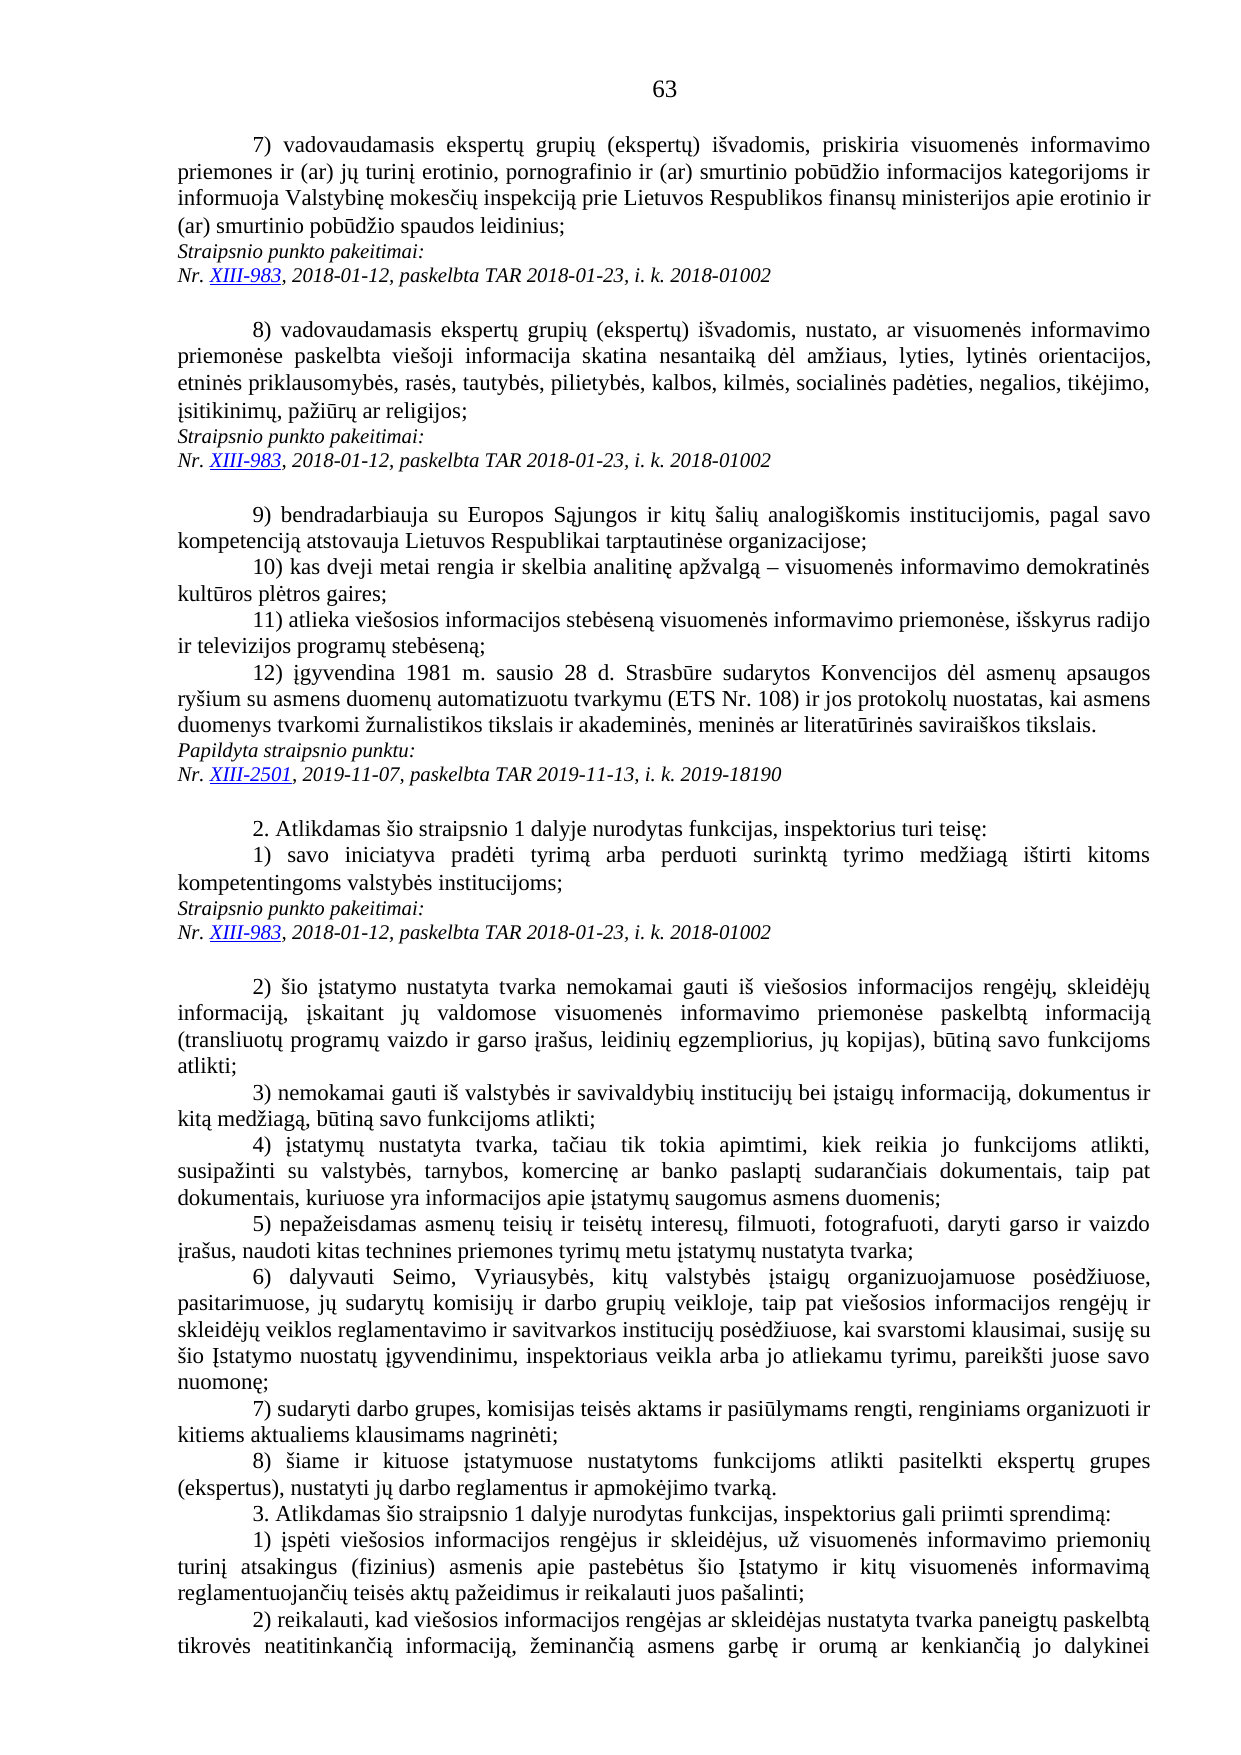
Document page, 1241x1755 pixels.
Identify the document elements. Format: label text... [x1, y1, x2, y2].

text 3) nemokamai gauti iš valstybės ir savivaldybių institucijų bei įstaigų informaciją, dokumentus ir kitą medžiagą, būtiną savo funkcijoms atlikti; [177, 1078, 1152, 1131]
text 7) vadovaudamasis ekspertų grupių (ekspertų) išvadomis, priskiria visuomenės informavimo priemones ir (ar) jų turinį erotinio, pornografinio ir (ar) smurtinio pobūdžio informacijos kategorijoms ir informuoja Valstybinę mokesčių inspekciją prie Lietuvos Respublikos finansų ministerijos apie erotinio ir (ar) smurtinio pobūdžio spaudos leidinius; [177, 131, 1152, 239]
text 1) įspėti viešosios informacijos rengėjus ir skleidėjus, už visuomenės informavimo priemonių turinį atsakingus (fizinius) asmenis apie pastebėtus šio Įstatymo ir kitų visuomenės informavimą reglamentuojančių teisės aktų pažeidimus ir reikalauti juos pašalinti; [177, 1527, 1152, 1606]
text Straipsnio punkto pakeitimai: [177, 424, 1152, 448]
text Nr. XIII-983, 2018-01-12, paskelbta TAR 2018-01-23, i. k. 2018-01002 [177, 448, 1152, 472]
text 7) sudaryti darbo grupes, komisijas teisės aktams ir pasiūlymams rengti, renginiams organizuoti ir kitiems aktualiems klausimams nagrinėti; [177, 1395, 1152, 1447]
text Straipsnio punkto pakeitimai: [177, 896, 1152, 920]
text 8) šiame ir kituose įstatymuose nustatytoms funkcijoms atlikti pasitelkti ekspertų grupes (ekspertus), nustatyti jų darbo reglamentus ir apmokėjimo tvarką. [177, 1447, 1152, 1500]
text 6) dalyvauti Seimo, Vyriausybės, kitų valstybės įstaigų organizuojamuose posėdžiuose, pasitarimuose, jų sudarytų komisijų ir darbo grupių veikloje, taip pat viešosios informacijos rengėjų ir skleidėjų veiklos reglamentavimo ir savitvarkos institucijų posėdžiuose, kai svarstomi klausimai, susiję su šio Įstatymo nuostatų įgyvendinimu, inspektoriaus veikla arba jo atliekamu tyrimu, pareikšti juose savo nuomonę; [177, 1263, 1152, 1395]
text 11) atlieka viešosios informacijos stebėseną visuomenės informavimo priemonėse, išskyrus radijo ir televizijos programų stebėseną; [177, 606, 1152, 659]
text 4) įstatymų nustatyta tvarka, tačiau tik tokia apimtimi, kiek reikia jo funkcijoms atlikti, susipažinti su valstybės, tarnybos, komercinę ar banko paslaptį sudarančiais dokumentais, taip pat dokumentais, kuriuose yra informacijos apie įstatymų saugomus asmens duomenis; [177, 1131, 1152, 1210]
text 9) bendradarbiauja su Europos Sąjungos ir kitų šalių analogiškomis institucijomis, pagal savo kompetenciją atstovauja Lietuvos Respublikai tarptautinėse organizacijose; [177, 501, 1152, 553]
text Nr. XIII-983, 2018-01-12, paskelbta TAR 2018-01-23, i. k. 2018-01002 [177, 920, 1152, 944]
text 12) įgyvendina 1981 m. sausio 28 d. Strasbūre sudarytos Konvencijos dėl asmenų apsaugos ryšium su asmens duomenų automatizuotu tvarkymu (ETS Nr. 108) ir jos protokolų nuostatas, kai asmens duomenys tvarkomi žurnalistikos tikslais ir akademinės, meninės ar literatūrinės saviraiškos tikslais. [177, 659, 1152, 738]
text 8) vadovaudamasis ekspertų grupių (ekspertų) išvadomis, nustato, ar visuomenės informavimo priemonėse paskelbta viešoji informacija skatina nesantaiką dėl amžiaus, lyties, lytinės orientacijos, etninės priklausomybės, rasės, tautybės, pilietybės, kalbos, kilmės, socialinės padėties, negalios, tikėjimo, įsitikinimų, pažiūrų ar religijos; [177, 316, 1152, 424]
text 1) savo iniciatyva pradėti tyrimą arba perduoti surinktą tyrimo medžiagą ištirti kitoms kompetentingoms valstybės institucijoms; [177, 841, 1152, 896]
text Straipsnio punkto pakeitimai: [177, 239, 1152, 263]
text 2. Atlikdamas šio straipsnio 1 dalyje nurodytas funkcijas, inspektorius turi teisę: [177, 815, 1152, 841]
text Nr. XIII-983, 2018-01-12, paskelbta TAR 2018-01-23, i. k. 2018-01002 [177, 263, 1152, 287]
text 10) kas dveji metai rengia ir skelbia analitinę apžvalgą – visuomenės informavimo demokratinės kultūros plėtros gaires; [177, 553, 1152, 606]
text Nr. XIII-2501, 2019-11-07, paskelbta TAR 2019-11-13, i. k. 2019-18190 [177, 762, 1152, 786]
text Papildyta straipsnio punktu: [177, 738, 1152, 762]
text 2) šio įstatymo nustatyta tvarka nemokamai gauti iš viešosios informacijos rengėjų, skleidėjų informaciją, įskaitant jų valdomose visuomenės informavimo priemonėse paskelbtą informaciją (transliuotų programų vaizdo ir garso įrašus, leidinių egzempliorius, jų kopijas), būtiną savo funkcijoms atlikti; [177, 973, 1152, 1078]
text 3. Atlikdamas šio straipsnio 1 dalyje nurodytas funkcijas, inspektorius gali priimti sprendimą: [177, 1500, 1152, 1527]
text 2) reikalauti, kad viešosios informacijos rengėjas ar skleidėjas nustatyta tvarka paneigtų paskelbtą tikrovės neatitinkančią informaciją, žeminančią asmens garbę ir orumą ar kenkiančią jo dalykinei [177, 1606, 1152, 1658]
text 5) nepažeisdamas asmenų teisių ir teisėtų interesų, filmuoti, fotografuoti, daryti garso ir vaizdo įrašus, naudoti kitas technines priemones tyrimų metu įstatymų nustatyta tvarka; [177, 1210, 1152, 1263]
